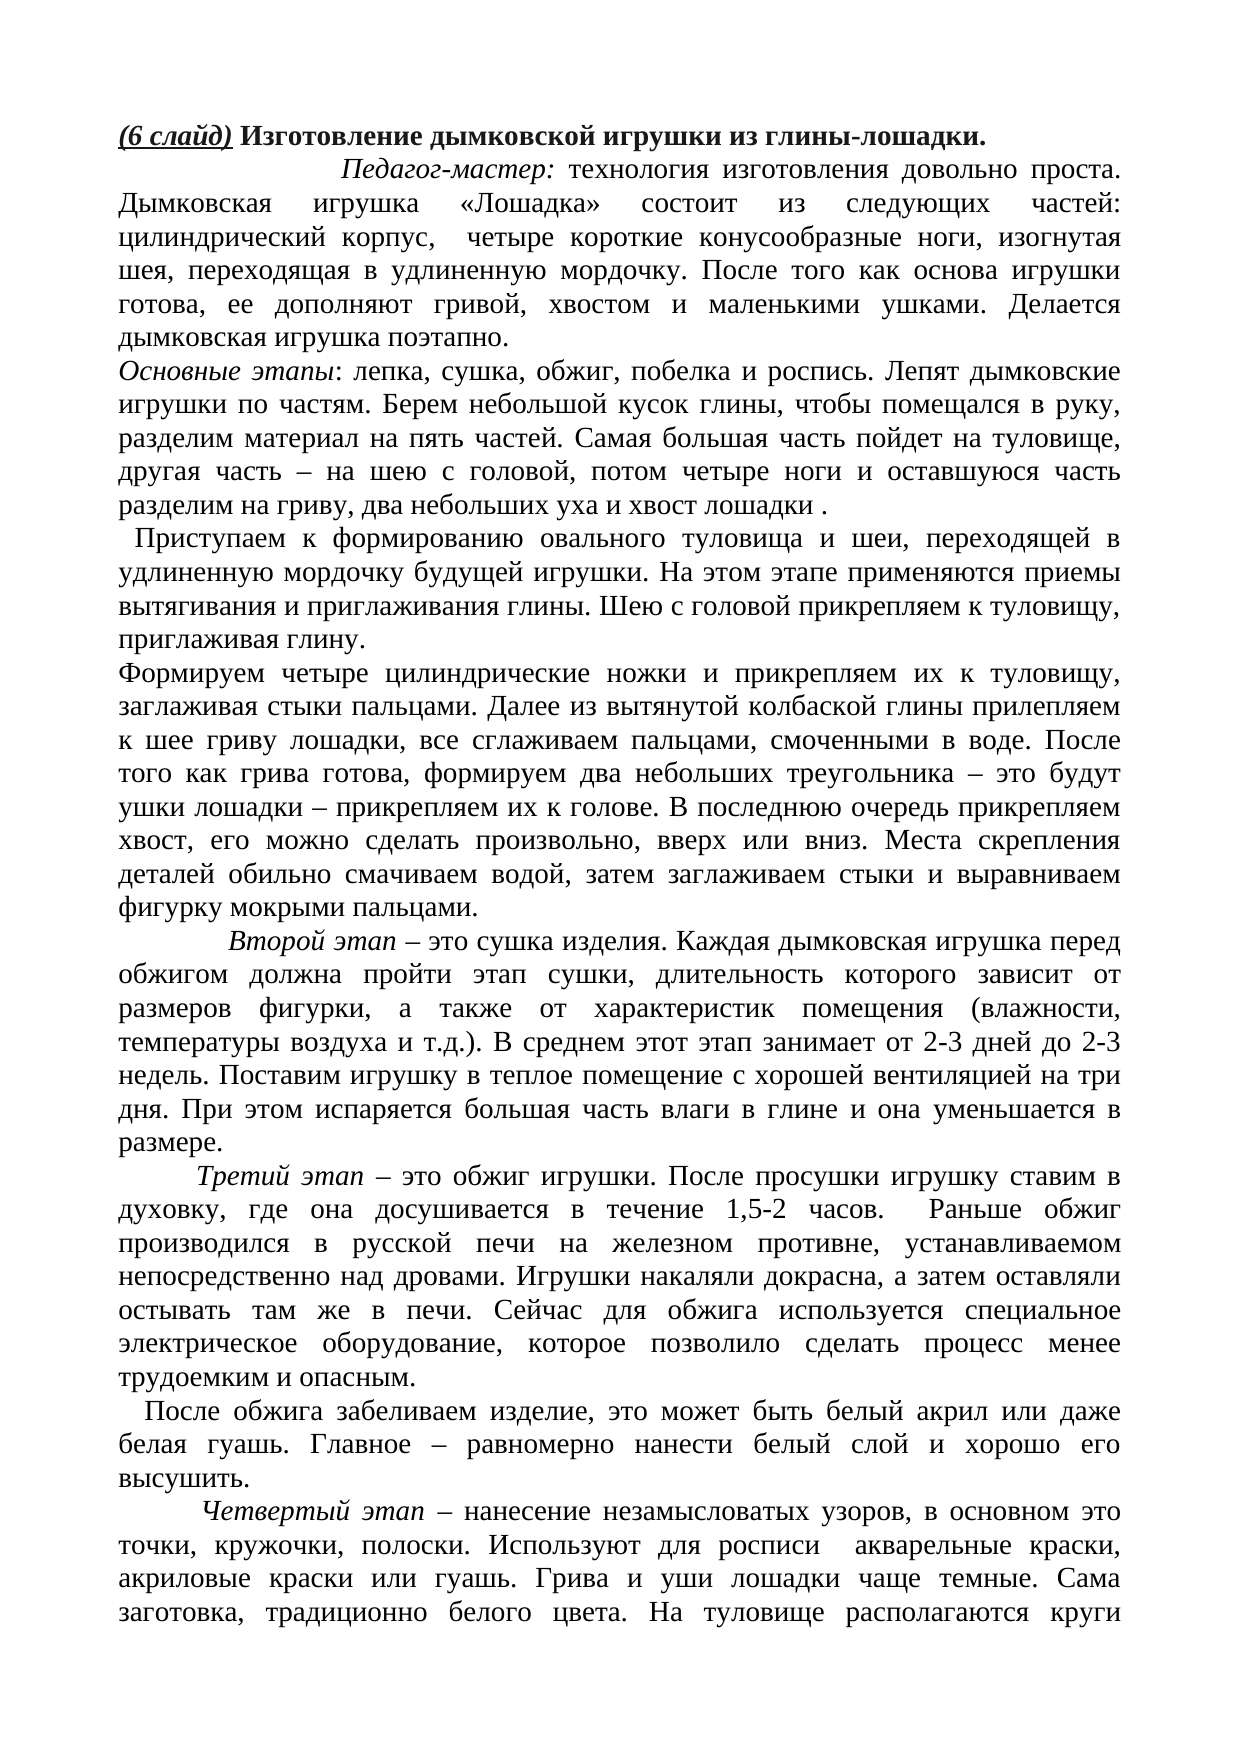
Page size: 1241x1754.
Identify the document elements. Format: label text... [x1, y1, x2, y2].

text Второй этап – это сушка изделия. Каждая дымковская игрушка перед обжигом должна пройти этап сушки, длительность которого зависит от размеров фигурки, а также от характеристик помещения (влажности, температуры воздуха и т.д.). В среднем этот этап занимает от 2-3 дней до 2-3 недель. Поставим игрушку в теплое помещение с хорошей вентиляцией на три дня. При этом испаряется большая часть влаги в глине и она уменьшается в размере. [118, 923, 1122, 1158]
text Формируем четыре цилиндрические ножки и прикрепляем их к туловищу, заглаживая стыки пальцами. Далее из вытянутой колбаской глины прилепляем к шее гриву лошадки, все сглаживаем пальцами, смоченными в воде. После того как грива готова, формируем два небольших треугольника – это будут ушки лошадки – прикрепляем их к голове. В последнюю очередь прикрепляем хвост, его можно сделать произвольно, вверх или вниз. Места скрепления деталей обильно смачиваем водой, затем заглаживаем стыки и выравниваем фигурку мокрыми пальцами. [118, 655, 1122, 923]
text (6 слайд) Изготовление дымковской игрушки из глины-лошадки. [118, 118, 1122, 152]
text Основные этапы: лепка, сушка, обжиг, побелка и роспись. Лепят дымковские игрушки по частям. Берем небольшой кусок глины, чтобы помещался в руку, разделим материал на пять частей. Самая большая часть пойдет на туловище, другая часть – на шею с головой, потом четыре ноги и оставшуюся часть разделим на гриву, два небольших уха и хвост лошадки . [118, 353, 1122, 521]
text Приступаем к формированию овального туловища и шеи, переходящей в удлиненную мордочку будущей игрушки. На этом этапе применяются приемы вытягивания и приглаживания глины. Шею с головой прикрепляем к туловищу, приглаживая глину. [118, 521, 1122, 655]
text Педагог-мастер: технология изготовления довольно проста. Дымковская игрушка «Лошадка» состоит из следующих частей: цилиндрический корпус, четыре короткие конусообразные ноги, изогнутая шея, переходящая в удлиненную мордочку. После того как основа игрушки готова, ее дополняют гривой, хвостом и маленькими ушками. Делается дымковская игрушка поэтапно. [118, 152, 1122, 353]
text Третий этап – это обжиг игрушки. После просушки игрушку ставим в духовку, где она досушивается в течение 1,5-2 часов. Раньше обжиг производился в русской печи на железном противне, устанавливаемом непосредственно над дровами. Игрушки накаляли докрасна, а затем оставляли остывать там же в печи. Сейчас для обжига используется специальное электрическое оборудование, которое позволило сделать процесс менее трудоемким и опасным. [118, 1158, 1122, 1393]
text Четвертый этап – нанесение незамысловатых узоров, в основном это точки, кружочки, полоски. Используют для росписи акварельные краски, акриловые краски или гуашь. Грива и уши лошадки чаще темные. Сама заготовка, традиционно белого цвета. На туловище располагаются круги [118, 1493, 1122, 1627]
text После обжига забеливаем изделие, это может быть белый акрил или даже белая гуашь. Главное – равномерно нанести белый слой и хорошо его высушить. [118, 1393, 1122, 1493]
